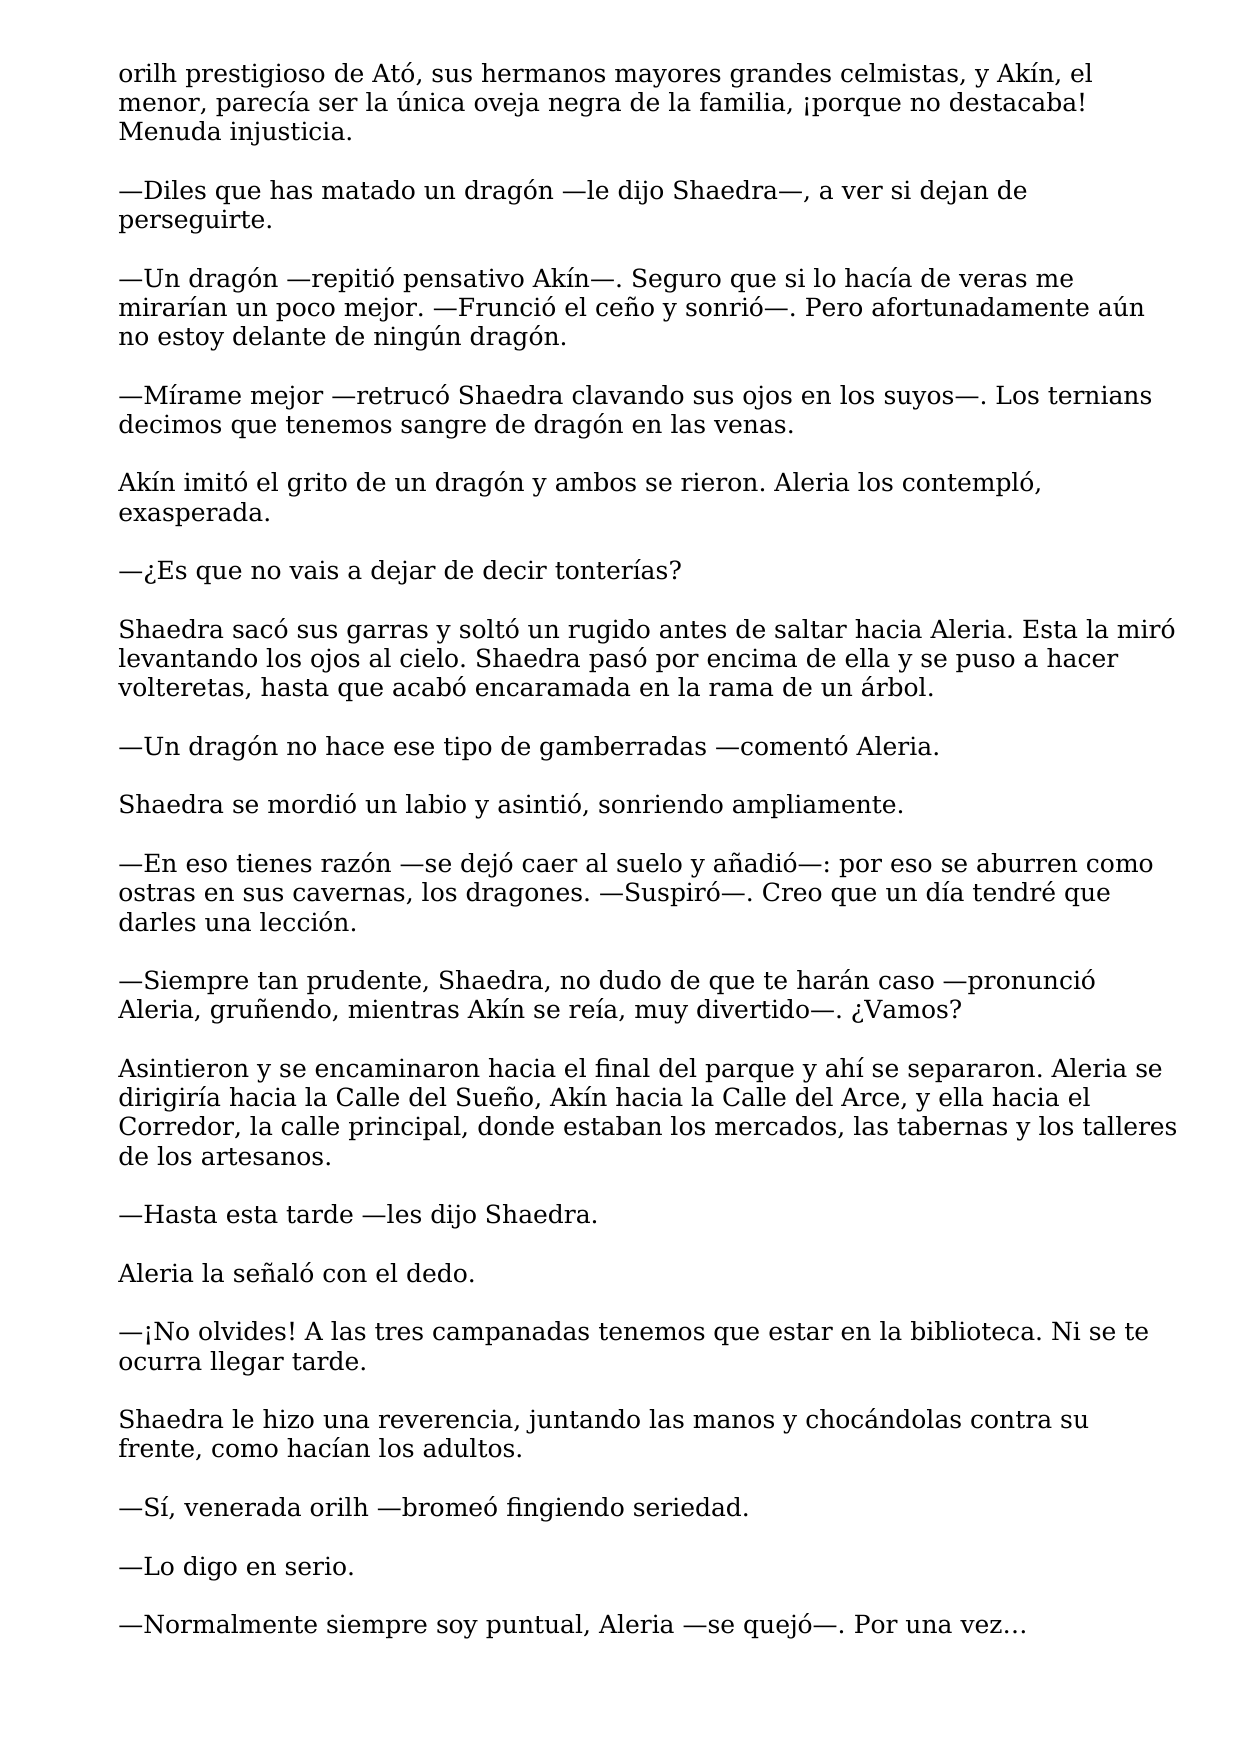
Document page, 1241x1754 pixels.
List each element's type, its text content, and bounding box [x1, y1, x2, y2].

text —Un dragón —repitió pensativo Akín—. Seguro que si lo hacía de veras me mirarían un poco mejor. —Frunció el ceño y sonrió—. Pero afortunadamente aún no estoy delante de ningún dragón. [118, 264, 1181, 351]
text —Sí, venerada orilh —bromeó fingiendo seriedad. [118, 1493, 1181, 1522]
text Aleria la señaló con el dedo. [118, 1259, 1181, 1288]
text —Lo digo en serio. [118, 1552, 1181, 1581]
text orilh prestigioso de Ató, sus hermanos mayores grandes celmistas, y Akín, el menor, parecía ser la única oveja negra de la familia, ¡porque no destacaba! Menuda injusticia. [118, 59, 1181, 147]
text —Un dragón no hace ese tipo de gamberradas —comentó Aleria. [118, 732, 1181, 761]
text —Hasta esta tarde —les dijo Shaedra. [118, 1200, 1181, 1229]
text —Siempre tan prudente, Shaedra, no dudo de que te harán caso —pronunció Aleria, gruñendo, mientras Akín se reía, muy divertido—. ¿Vamos? [118, 966, 1181, 1025]
text —¡No olvides! A las tres campanadas tenemos que estar en la biblioteca. Ni se te ocurra llegar tarde. [118, 1318, 1181, 1376]
text Shaedra sacó sus garras y soltó un rugido antes de saltar hacia Aleria. Esta la miró levantando los ojos al cielo. Shaedra pasó por encima de ella y se puso a hacer volteretas, hasta que acabó encaramada en la rama de un árbol. [118, 615, 1181, 703]
text —Diles que has matado un dragón —le dijo Shaedra—, a ver si dejan de perseguirte. [118, 176, 1181, 234]
text —¿Es que no vais a dejar de decir tonterías? [118, 556, 1181, 586]
text —Mírame mejor —retrucó Shaedra clavando sus ojos en los suyos—. Los ternians decimos que tenemos sangre de dragón en las venas. [118, 381, 1181, 439]
text Shaedra le hizo una reverencia, juntando las manos y chocándolas contra su frente, como hacían los adultos. [118, 1405, 1181, 1464]
text —En eso tienes razón —se dejó caer al suelo y añadió—: por eso se aburren como ostras en sus cavernas, los dragones. —Suspiró—. Creo que un día tendré que darles una lección. [118, 849, 1181, 937]
text Shaedra se mordió un labio y asintió, sonriendo ampliamente. [118, 791, 1181, 820]
text Akín imitó el grito de un dragón y ambos se rieron. Aleria los contempló, exasperada. [118, 469, 1181, 527]
text —Normalmente siempre soy puntual, Aleria —se quejó—. Por una vez… [118, 1611, 1181, 1640]
text Asintieron y se encaminaron hacia el final del parque y ahí se separaron. Aleria se dirigiría hacia la Calle del Sueño, Akín hacia la Calle del Arce, y ella hacia el Corredor, la calle principal, donde estaban los mercados, las tabernas y los talleres de los artesanos. [118, 1054, 1181, 1171]
